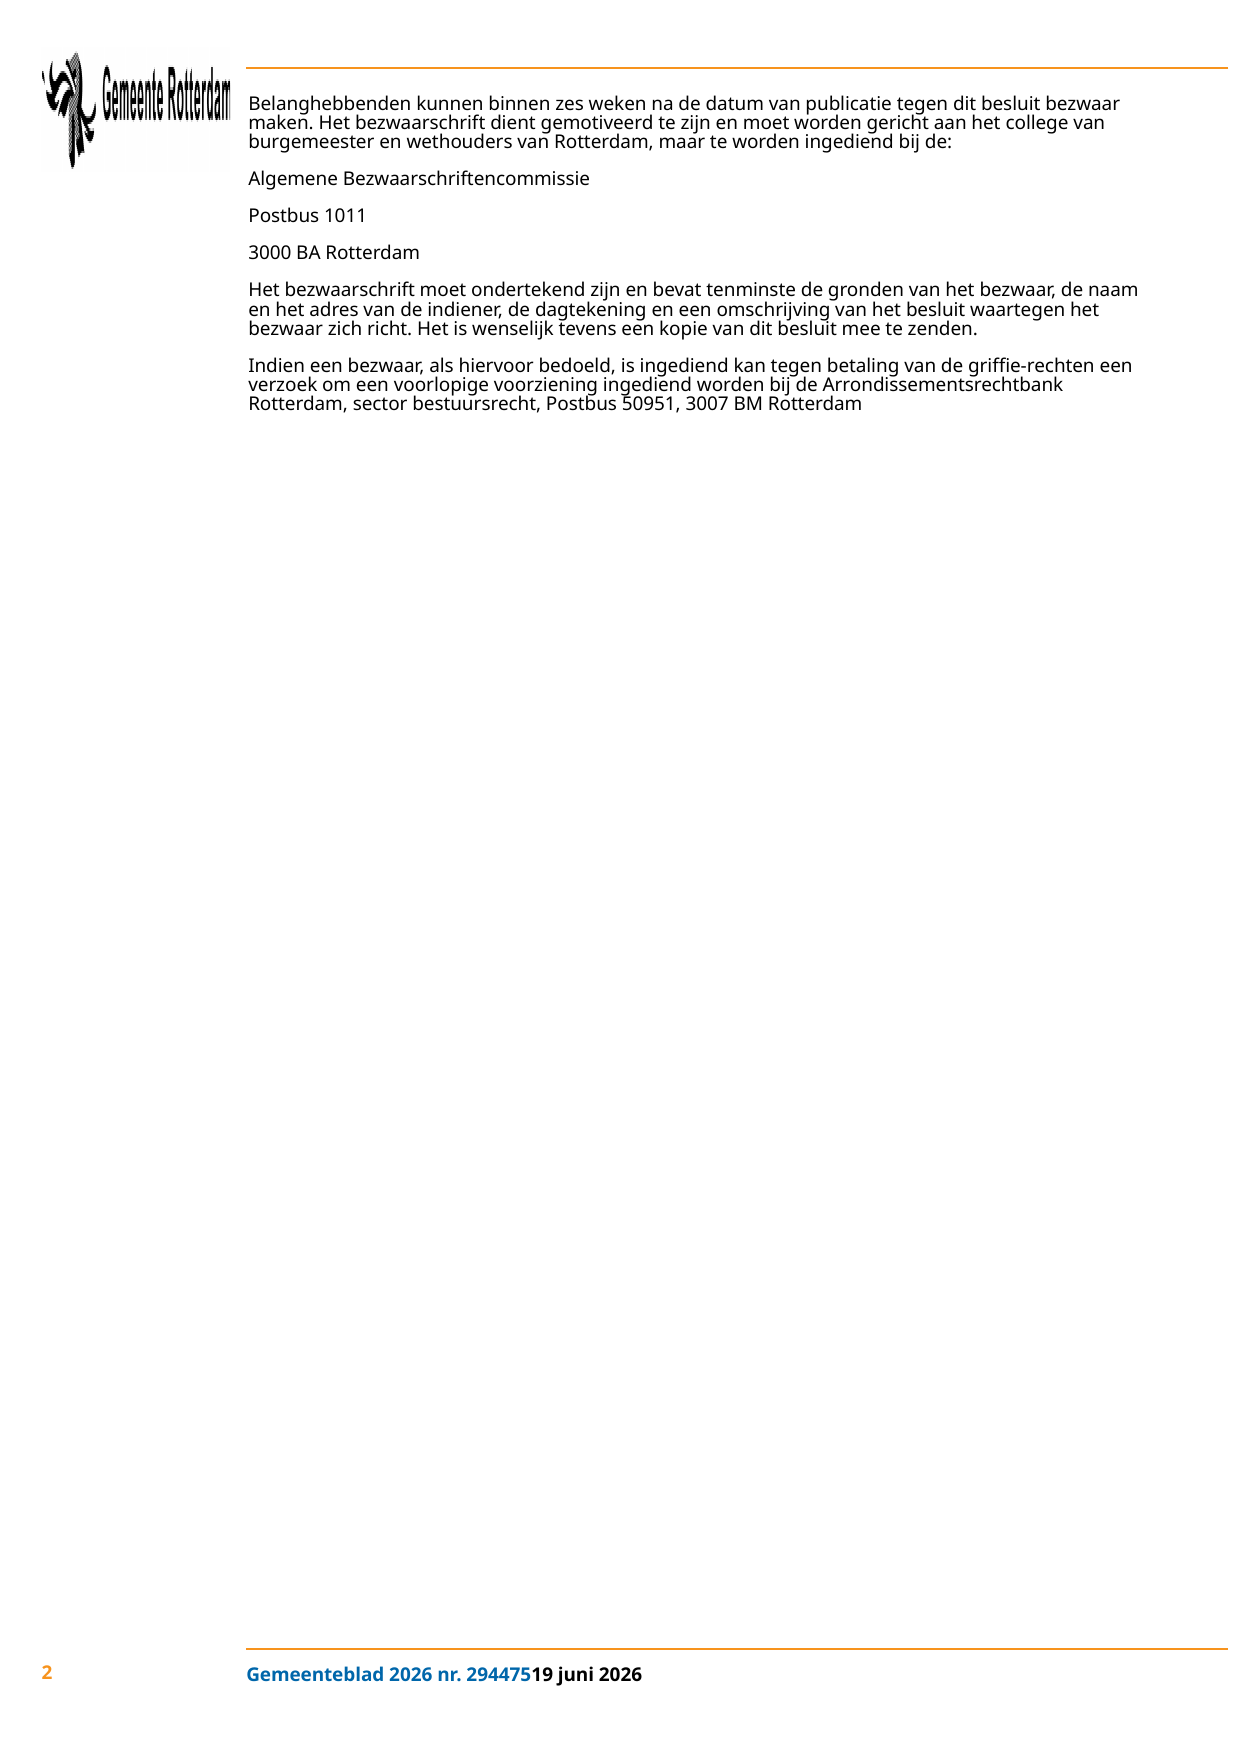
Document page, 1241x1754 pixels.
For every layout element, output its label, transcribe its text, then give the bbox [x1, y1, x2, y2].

text Het bezwaarschrift moet ondertekend zijn en bevat tenminste de gronden van het bezwaar, de naam en het adres van de indiener, de dagtekening en een omschrijving van het besluit waartegen het bezwaar zich richt. Het is wenselijk tevens een kopie van dit besluit mee te zenden. [248, 281, 1152, 339]
text Indien een bezwaar, als hiervoor bedoeld, is ingediend kan tegen betaling van de griffie-rechten een verzoek om een voorlopige voorziening ingediend worden bij de Arrondissementsrechtbank Rotterdam, sector bestuursrecht, Postbus 50951, 3007 BM Rotterdam [248, 357, 1152, 415]
text Postbus 1011 [248, 207, 1152, 227]
text 3000 BA Rotterdam [248, 244, 1152, 264]
picture [41, 47, 231, 172]
text Belanghebbenden kunnen binnen zes weken na de datum van publicatie tegen dit besluit bezwaar maken. Het bezwaarschrift dient gemotiveerd te zijn en moet worden gericht aan het college van burgemeester en wethouders van Rotterdam, maar te worden ingediend bij de: [248, 95, 1152, 153]
text Algemene Bezwaarschriftencommissie [248, 170, 1152, 190]
